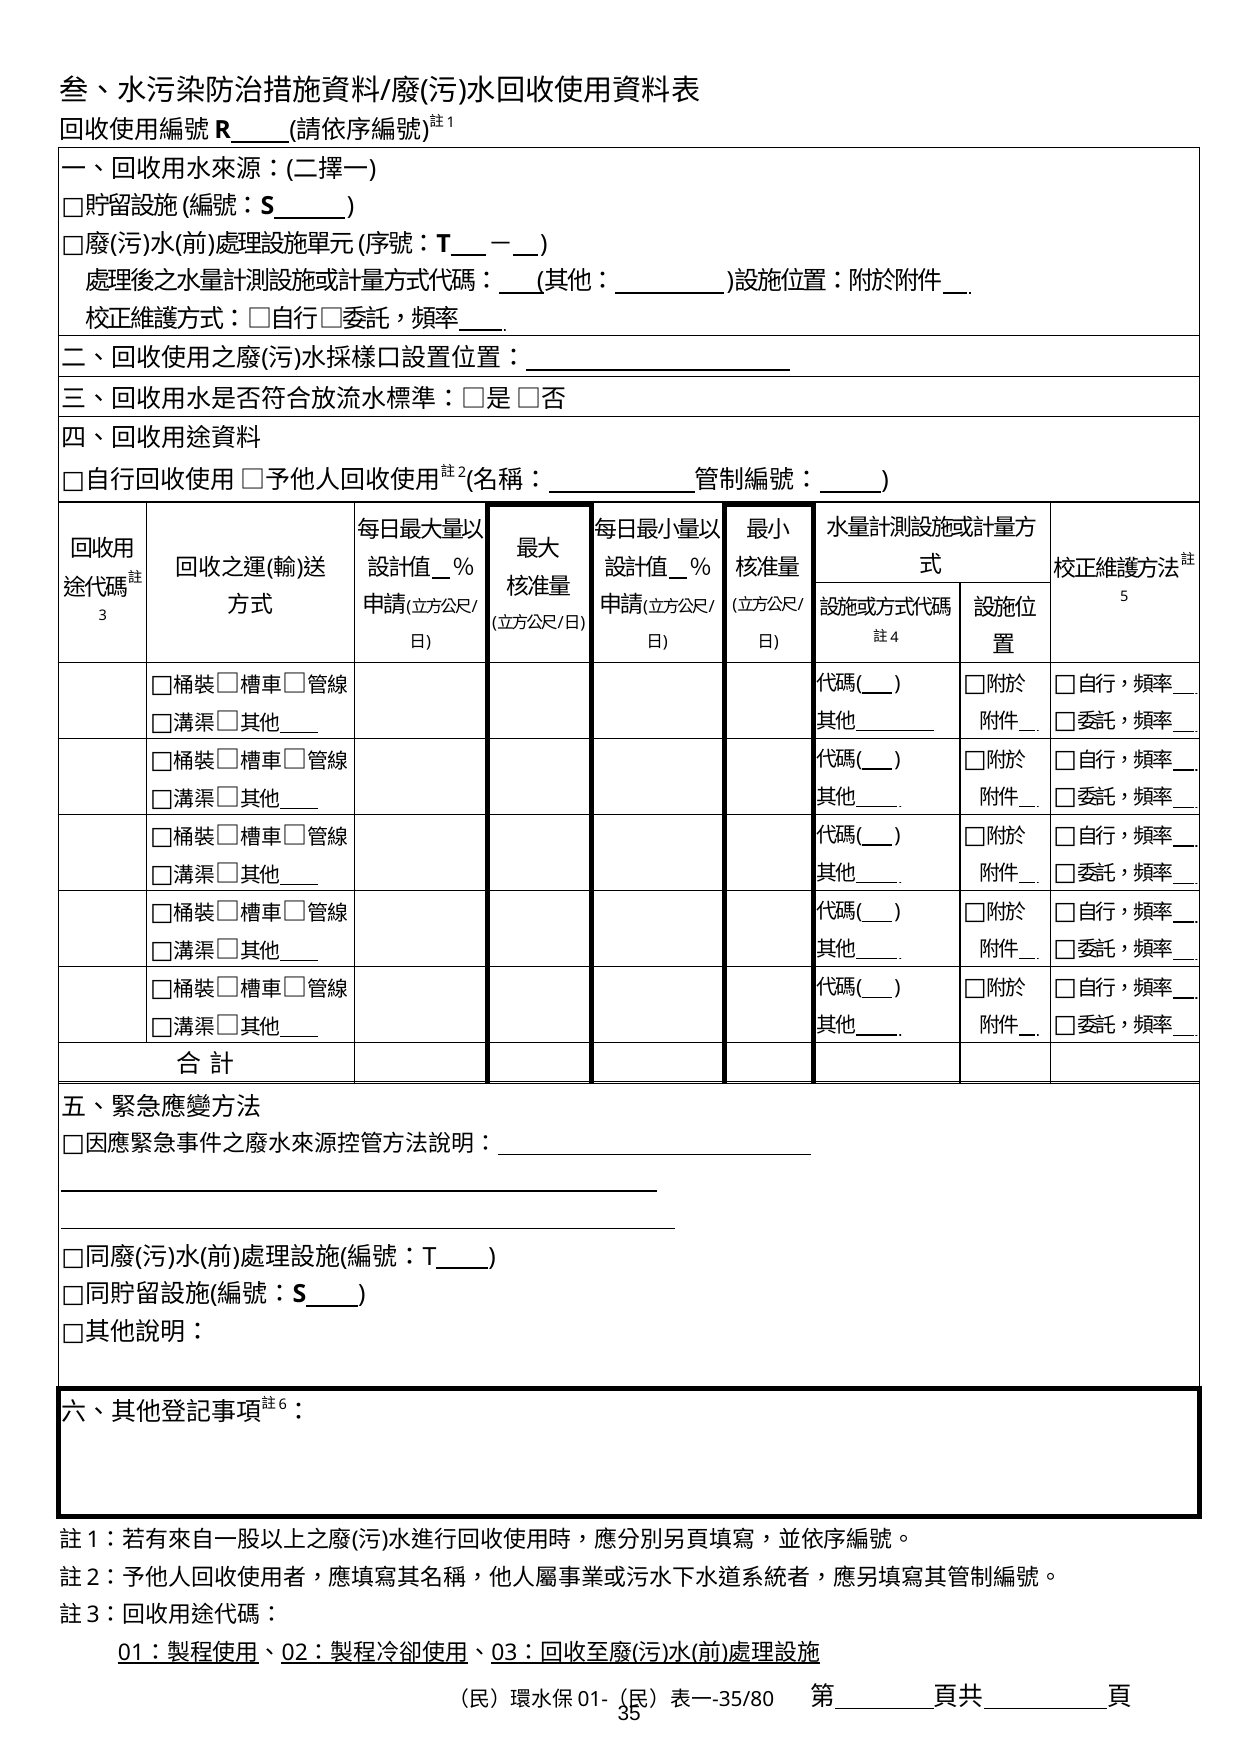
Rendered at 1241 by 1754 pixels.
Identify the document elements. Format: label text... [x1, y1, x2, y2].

table_cell 六、其他登記事項註6： [61, 1391, 1197, 1514]
table_cell [490, 891, 589, 966]
table_cell □自行回收使用 □予他人回收使用註2(名稱： 管制編號： ) [59, 455, 1199, 501]
table_cell □附於 附件 [961, 663, 1050, 738]
table_cell □桶裝□槽車□管線 □溝渠□其他 [147, 815, 354, 890]
table_cell 合 計 [59, 1043, 354, 1081]
table_cell 設施位置 [961, 583, 1050, 662]
table_cell [490, 739, 589, 814]
table_cell [355, 663, 485, 738]
table_cell 代碼( ) 其他 [816, 663, 959, 738]
table_cell [355, 967, 485, 1042]
table_cell □自行，頻率 □委託，頻率 [1051, 663, 1199, 738]
table_cell □桶裝□槽車□管線 □溝渠□其他 [147, 967, 354, 1042]
table_cell [594, 739, 722, 814]
table_cell □自行，頻率 □委託，頻率 [1051, 739, 1199, 814]
table_cell [594, 967, 722, 1042]
table_cell [355, 815, 485, 890]
table_cell [727, 967, 811, 1042]
table_cell □桶裝□槽車□管線 □溝渠□其他 [147, 739, 354, 814]
table_cell [490, 967, 589, 1042]
table_cell □附於 附件 [961, 815, 1050, 890]
text 回收使用編號R (請依序編號)註1 [59, 109, 1125, 147]
table_cell [490, 1043, 589, 1081]
table_cell [1051, 1043, 1199, 1081]
table_cell 代碼( ) 其他 [816, 891, 959, 966]
table_cell 水量計測設施或計量方式 [816, 503, 1050, 582]
table_cell 二、回收使用之廢(污)水採樣口設置位置： [59, 336, 1199, 376]
table_cell 每日最小量以設計值 ％申請(立方公尺/日) [594, 503, 722, 662]
table_cell □桶裝□槽車□管線 □溝渠□其他 [147, 663, 354, 738]
table_cell [816, 1043, 959, 1081]
table_cell □自行，頻率 □委託，頻率 [1051, 815, 1199, 890]
table_cell [355, 739, 485, 814]
table_cell 最小 核准量 (立方公尺/日) [727, 507, 811, 662]
table_cell [355, 1043, 485, 1081]
table_cell [59, 663, 146, 738]
table_cell [594, 815, 722, 890]
table_cell [59, 967, 146, 1042]
table_cell [355, 891, 485, 966]
table_cell 五、緊急應變方法 □因應緊急事件之廢水來源控管方法說明： □同廢(污)水(前)處理設施(編號：T ) □同貯留設施(編號：S ) □其他說明： [59, 1084, 1199, 1386]
table_cell [727, 891, 811, 966]
table_cell [490, 663, 589, 738]
table_cell [59, 891, 146, 966]
table_cell □附於 附件 [961, 739, 1050, 814]
table_cell □附於 附件 [961, 891, 1050, 966]
text 註1：若有來自一股以上之廢(污)水進行回收使用時，應分別另頁填寫，並依序編號。 [59, 1519, 1168, 1557]
table_cell [59, 739, 146, 814]
table_cell [727, 1043, 811, 1081]
table_cell 三、回收用水是否符合放流水標準：□是 □否 [59, 377, 1199, 416]
table_cell 設施或方式代碼註4 [816, 583, 959, 662]
table_cell [727, 815, 811, 890]
table_cell [490, 815, 589, 890]
table_cell [594, 663, 722, 738]
table_cell [59, 815, 146, 890]
table_cell 代碼( ) 其他 [816, 815, 959, 890]
table_cell 回收之運(輸)送 方式 [147, 503, 354, 662]
text 註3：回收用途代碼： [59, 1594, 1168, 1632]
text 註2：予他人回收使用者，應填寫其名稱，他人屬事業或污水下水道系統者，應另填寫其管制編號。 [59, 1557, 1168, 1594]
table_header 一、回收用水來源：(二擇一) □貯留設施 (編號：S ) □廢(污)水(前)處理設施單元 (序號：T － ) 處理後之水量計測設施或計量方式代碼： (其他： )設施位置：附於附件 校正維護方式：□自行 □委託，頻率 [59, 148, 1199, 335]
table_cell 最大 核准量 (立方公尺/日) [490, 507, 589, 662]
table_cell □自行，頻率 □委託，頻率 [1051, 967, 1199, 1042]
table_cell [594, 1043, 722, 1081]
text 叁、水污染防治措施資料/廢(污)水回收使用資料表 [59, 67, 1125, 109]
table_cell □桶裝□槽車□管線 □溝渠□其他 [147, 891, 354, 966]
table_cell [594, 891, 722, 966]
table_cell □自行，頻率 □委託，頻率 [1051, 891, 1199, 966]
table_cell 四、回收用途資料 [59, 417, 1199, 455]
table_cell [961, 1043, 1050, 1081]
table_cell 校正維護方法註5 [1051, 503, 1199, 662]
table_cell [727, 739, 811, 814]
table_cell [727, 663, 811, 738]
table_cell 回收用途代碼註3 [59, 503, 146, 662]
text 01：製程使用、02：製程冷卻使用、03：回收至廢(污)水(前)處理設施 [118, 1632, 1168, 1669]
table_cell 每日最大量以設計值 ％申請(立方公尺/日) [355, 503, 485, 662]
table_cell 代碼( ) 其他 [816, 739, 959, 814]
table_cell 代碼( ) 其他 [816, 967, 959, 1042]
table_cell □附於 附件 [961, 967, 1050, 1042]
